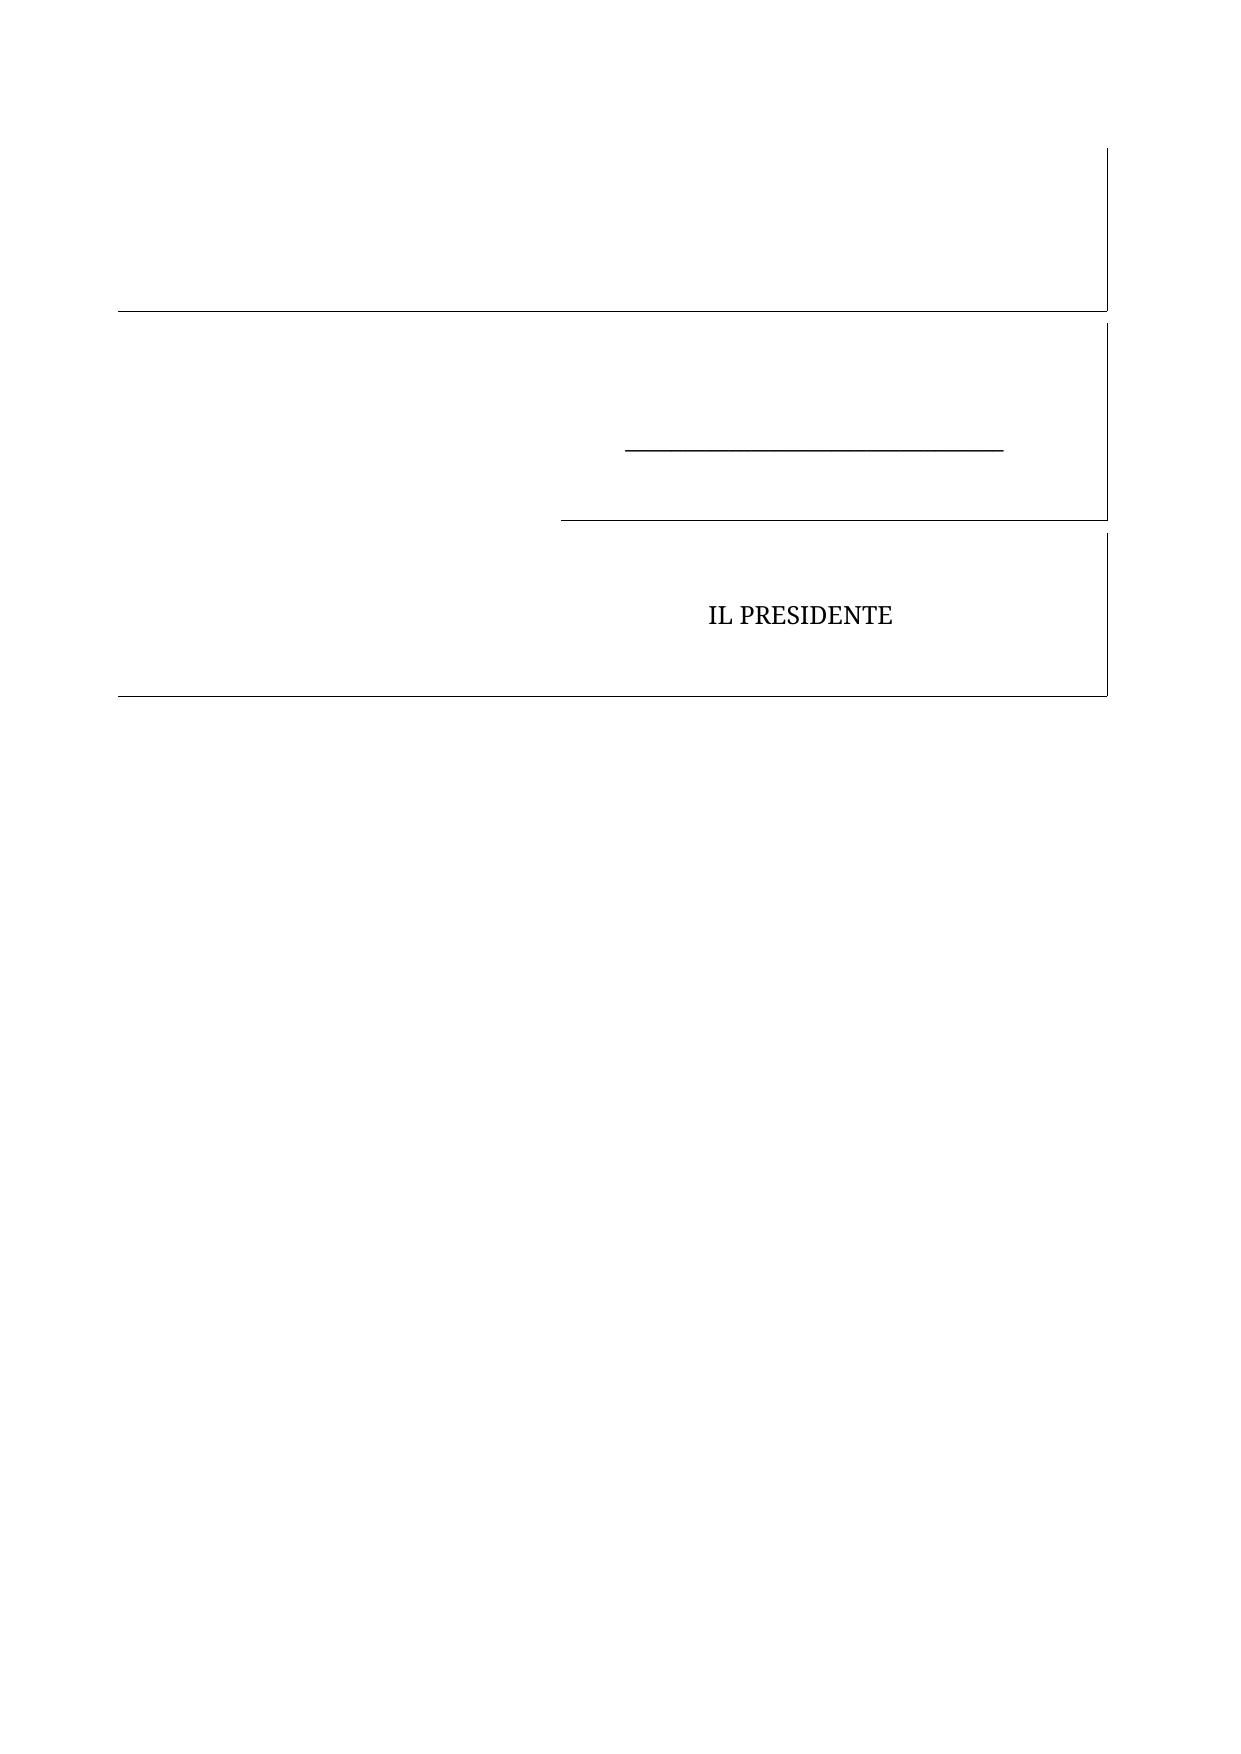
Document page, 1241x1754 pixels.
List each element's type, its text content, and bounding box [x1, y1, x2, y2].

text IL PRESIDENTE [118, 533, 1107, 696]
text _________________________________ [561, 323, 1107, 520]
